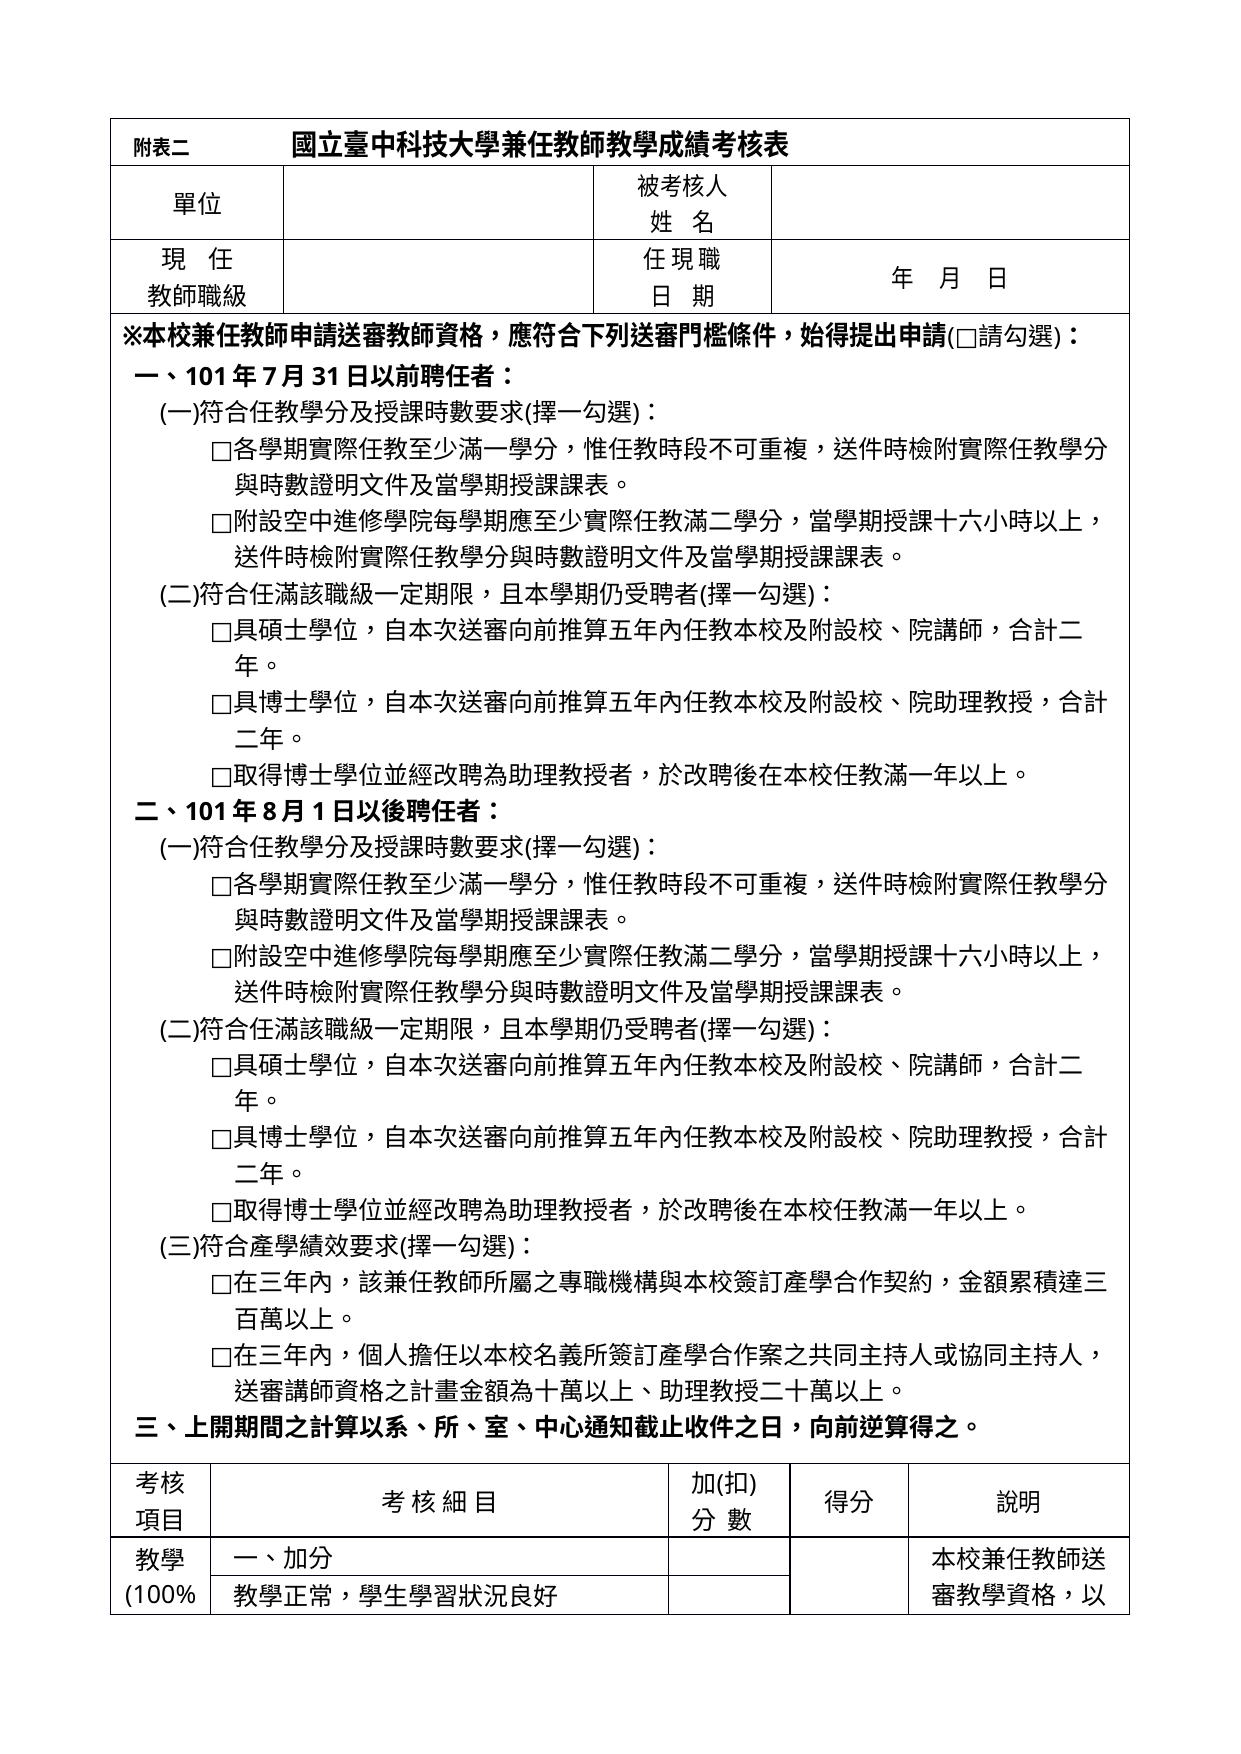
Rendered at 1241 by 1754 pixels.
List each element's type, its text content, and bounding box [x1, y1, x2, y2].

table_cell 教學(100% [111, 1538, 210, 1614]
table_cell [791, 1538, 908, 1614]
table_cell [669, 1576, 789, 1614]
table_cell 現 任 教師職級 [111, 240, 283, 312]
table_cell 年 月 日 [772, 240, 1129, 312]
table_cell 任 現 職 日 期 [594, 240, 771, 312]
table_cell 考 核 細 目 [211, 1464, 668, 1536]
table_cell 教學正常，學生學習狀況良好 [211, 1576, 668, 1614]
table_cell 一、加分 [211, 1538, 668, 1575]
table_cell [772, 166, 1129, 239]
table_cell 考核 項目 [111, 1464, 210, 1536]
table_cell 單位 [111, 166, 283, 239]
table_cell ※本校兼任教師申請送審教師資格，應符合下列送審門檻條件，始得提出申請(□請勾選)： 一、101年7月31日以前聘任者： (一)符合任教學分及授課時數要求(擇一勾選)： □各學期實際任教至少滿一學分，惟任教時段不可重複，送件時檢附實際任教學分與時數證明文件及當學期授課課表。 □附設空中進修學院每學期應至少實際任教滿二學分，當學期授課十六小時以上，送件時檢附實際任教學分與時數證明文件及當學期授課課表。 (二)符合任滿該職級一定期限，且本學期仍受聘者(擇一勾選)： □具碩士學位，自本次送審向前推算五年內任教本校及附設校、院講師，合計二年。 □具博士學位，自本次送審向前推算五年內任教本校及附設校、院助理教授，合計二年。 □取得博士學位並經改聘為助理教授者，於改聘後在本校任教滿一年以上。 二、101年8月1日以後聘任者： (一)符合任教學分及授課時數要求(擇一勾選)： □各學期實際任教至少滿一學分，惟任教時段不可重複，送件時檢附實際任教學分與時數證明文件及當學期授課課表。 □附設空中進修學院每學期應至少實際任教滿二學分，當學期授課十六小時以上，送件時檢附實際任教學分與時數證明文件及當學期授課課表。 (二)符合任滿該職級一定期限，且本學期仍受聘者(擇一勾選)： □具碩士學位，自本次送審向前推算五年內任教本校及附設校、院講師，合計二年。 □具博士學位，自本次送審向前推算五年內任教本校及附設校、院助理教授，合計二年。 □取得博士學位並經改聘為助理教授者，於改聘後在本校任教滿一年以上。 (三)符合產學績效要求(擇一勾選)： □在三年內，該兼任教師所屬之專職機構與本校簽訂產學合作契約，金額累積達三百萬以上。 □在三年內，個人擔任以本校名義所簽訂產學合作案之共同主持人或協同主持人，送審講師資格之計畫金額為十萬以上、助理教授二十萬以上。 三、上開期間之計算以系、所、室、中心通知截止收件之日，向前逆算得之。 [111, 314, 1129, 1463]
table_cell 說明 [909, 1464, 1129, 1536]
table_cell 加(扣) 分 數 [669, 1464, 789, 1536]
table_cell [669, 1538, 789, 1575]
table_header 附表二 國立臺中科技大學兼任教師教學成績考核表 [111, 119, 1129, 165]
table_cell 本校兼任教師送審教學資格，以 [909, 1538, 1129, 1614]
table_cell 被考核人 姓 名 [594, 166, 771, 239]
table_cell [284, 166, 593, 239]
table_cell [284, 240, 593, 312]
table_cell 得分 [791, 1464, 908, 1536]
